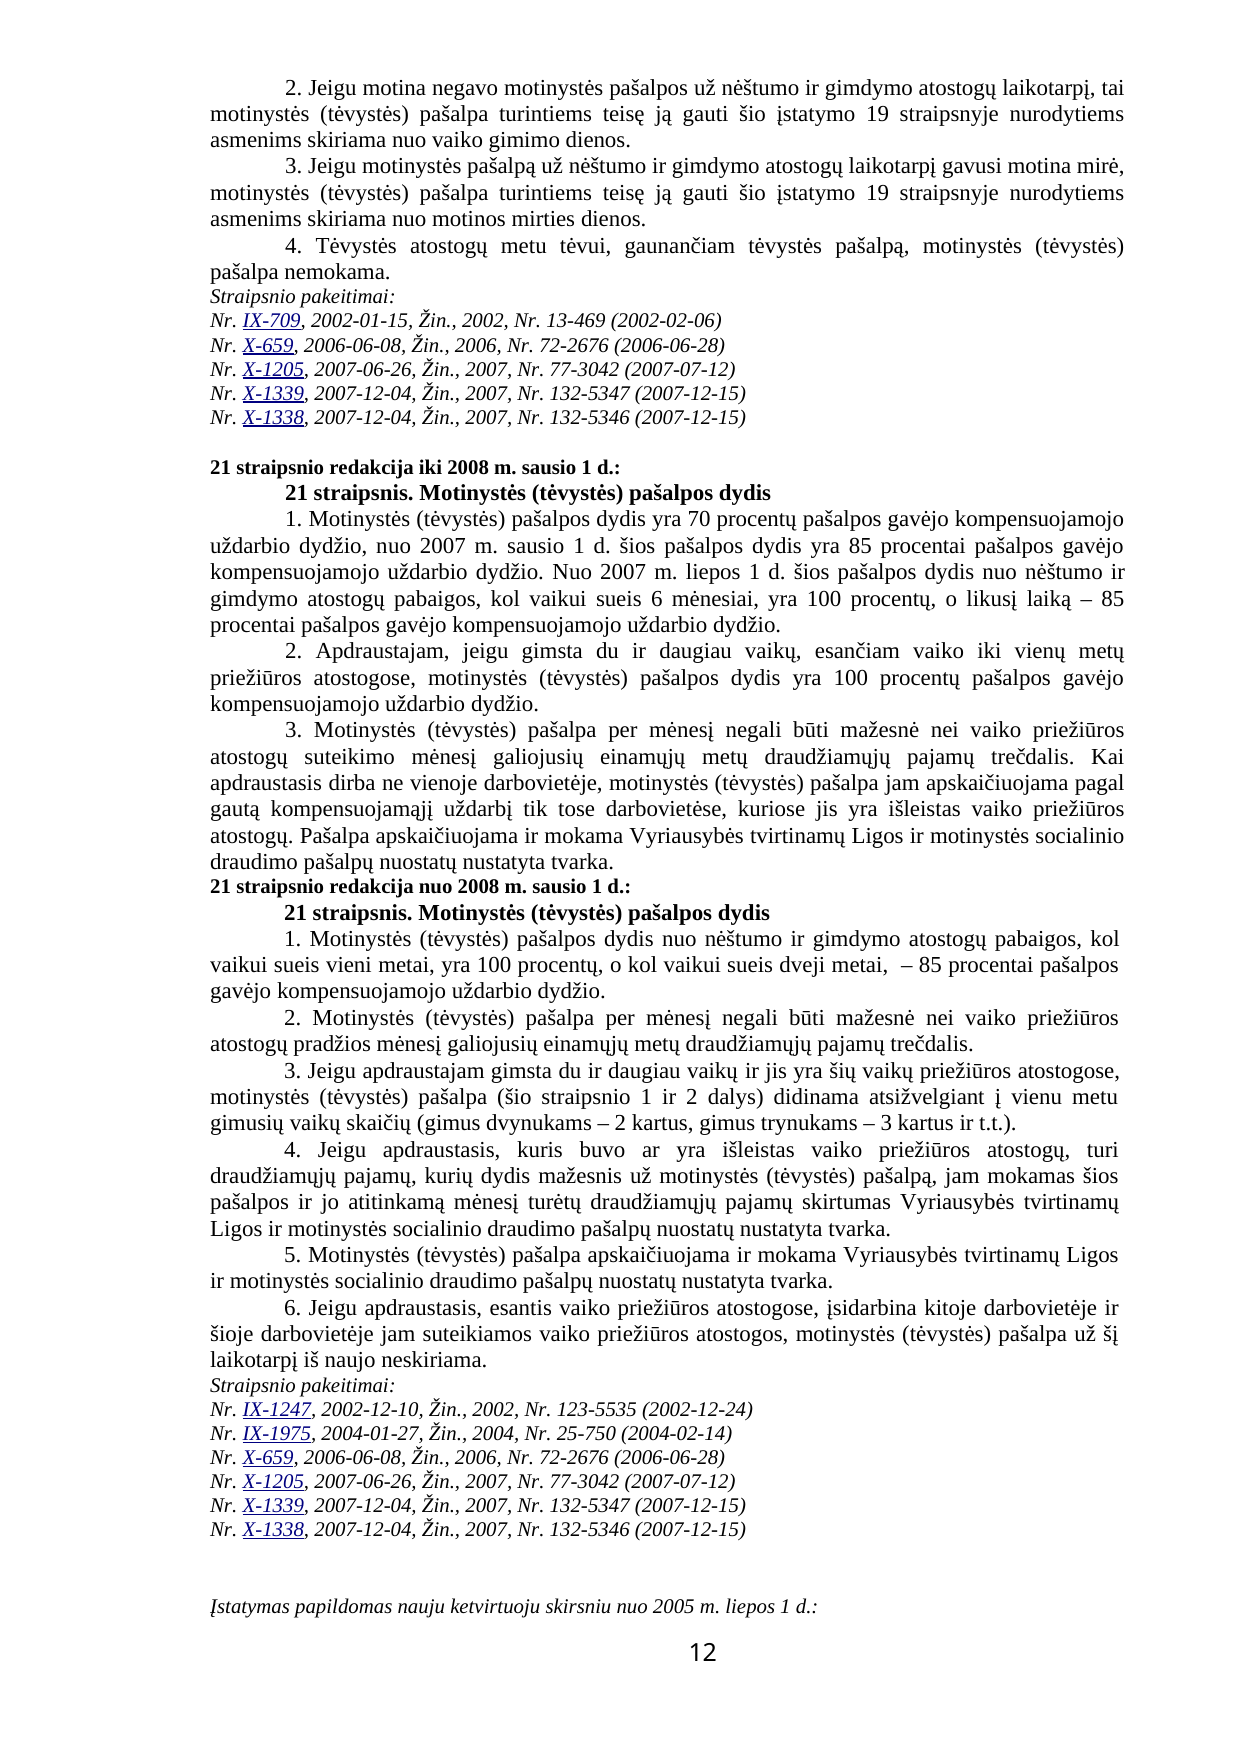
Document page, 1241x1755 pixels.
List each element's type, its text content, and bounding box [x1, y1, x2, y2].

text Nr. X-659, 2006-06-08, Žin., 2006, Nr. 72-2676 (2006-06-28) [210, 1445, 1126, 1469]
text 21 straipsnis. Motinystės (tėvystės) pašalpos dydis [210, 479, 1126, 506]
text Nr. X-1205, 2007-06-26, Žin., 2007, Nr. 77-3042 (2007-07-12) [210, 1469, 1126, 1493]
text Nr. X-659, 2006-06-08, Žin., 2006, Nr. 72-2676 (2006-06-28) [210, 332, 1126, 357]
text Straipsnio pakeitimai: [210, 1373, 1126, 1397]
text 21 straipsnis. Motinystės (tėvystės) pašalpos dydis [210, 898, 1120, 925]
text 2. Motinystės (tėvystės) pašalpa per mėnesį negali būti mažesnė nei vaiko priežiūros atostogų pradžios mėnesį galiojusių einamųjų metų draudžiamųjų pajamų trečdalis. [210, 1004, 1120, 1057]
text 6. Jeigu apdraustasis, esantis vaiko priežiūros atostogose, įsidarbina kitoje darbovietėje ir šioje darbovietėje jam suteikiamos vaiko priežiūros atostogos, motinystės (tėvystės) pašalpa už šį laikotarpį iš naujo neskiriama. [210, 1294, 1120, 1373]
text Nr. IX-709, 2002-01-15, Žin., 2002, Nr. 13-469 (2002-02-06) [210, 308, 1126, 332]
text 2. Jeigu motina negavo motinystės pašalpos už nėštumo ir gimdymo atostogų laikotarpį, tai motinystės (tėvystės) pašalpa turintiems teisę ją gauti šio įstatymo 19 straipsnyje nurodytiems asmenims skiriama nuo vaiko gimimo dienos. [210, 73, 1126, 153]
text Nr. X-1339, 2007-12-04, Žin., 2007, Nr. 132-5347 (2007-12-15) [210, 1493, 1126, 1517]
text Nr. X-1339, 2007-12-04, Žin., 2007, Nr. 132-5347 (2007-12-15) [210, 381, 1126, 405]
text Nr. X-1338, 2007-12-04, Žin., 2007, Nr. 132-5346 (2007-12-15) [210, 405, 1126, 429]
text Nr. X-1205, 2007-06-26, Žin., 2007, Nr. 77-3042 (2007-07-12) [210, 357, 1126, 381]
text Įstatymas papildomas nauju ketvirtuoju skirsniu nuo 2005 m. liepos 1 d.: [210, 1594, 1126, 1618]
text 5. Motinystės (tėvystės) pašalpa apskaičiuojama ir mokama Vyriausybės tvirtinamų Ligos ir motinystės socialinio draudimo pašalpų nuostatų nustatyta tvarka. [210, 1241, 1120, 1294]
text Nr. IX-1247, 2002-12-10, Žin., 2002, Nr. 123-5535 (2002-12-24) [210, 1397, 1126, 1421]
text Nr. X-1338, 2007-12-04, Žin., 2007, Nr. 132-5346 (2007-12-15) [210, 1517, 1126, 1541]
text 1. Motinystės (tėvystės) pašalpos dydis nuo nėštumo ir gimdymo atostogų pabaigos, kol vaikui sueis vieni metai, yra 100 procentų, o kol vaikui sueis dveji metai, – 85 procentai pašalpos gavėjo kompensuojamojo uždarbio dydžio. [210, 925, 1120, 1004]
text 3. Jeigu apdraustajam gimsta du ir daugiau vaikų ir jis yra šių vaikų priežiūros atostogose, motinystės (tėvystės) pašalpa (šio straipsnio 1 ir 2 dalys) didinama atsižvelgiant į vienu metu gimusių vaikų skaičių (gimus dvynukams – 2 kartus, gimus trynukams – 3 kartus ir t.t.). [210, 1057, 1120, 1136]
text 4. Jeigu apdraustasis, kuris buvo ar yra išleistas vaiko priežiūros atostogų, turi draudžiamųjų pajamų, kurių dydis mažesnis už motinystės (tėvystės) pašalpą, jam mokamas šios pašalpos ir jo atitinkamą mėnesį turėtų draudžiamųjų pajamų skirtumas Vyriausybės tvirtinamų Ligos ir motinystės socialinio draudimo pašalpų nuostatų nustatyta tvarka. [210, 1136, 1120, 1241]
text 3. Jeigu motinystės pašalpą už nėštumo ir gimdymo atostogų laikotarpį gavusi motina mirė, motinystės (tėvystės) pašalpa turintiems teisę ją gauti šio įstatymo 19 straipsnyje nurodytiems asmenims skiriama nuo motinos mirties dienos. [210, 153, 1126, 232]
text Nr. IX-1975, 2004-01-27, Žin., 2004, Nr. 25-750 (2004-02-14) [210, 1421, 1126, 1445]
text 21 straipsnio redakcija nuo 2008 m. sausio 1 d.: [210, 874, 1126, 898]
text 2. Apdraustajam, jeigu gimsta du ir daugiau vaikų, esančiam vaiko iki vienų metų priežiūros atostogose, motinystės (tėvystės) pašalpos dydis yra 100 procentų pašalpos gavėjo kompensuojamojo uždarbio dydžio. [210, 637, 1126, 716]
text Straipsnio pakeitimai: [210, 284, 1126, 308]
text 21 straipsnio redakcija iki 2008 m. sausio 1 d.: [210, 455, 1126, 479]
text 4. Tėvystės atostogų metu tėvui, gaunančiam tėvystės pašalpą, motinystės (tėvystės) pašalpa nemokama. [210, 232, 1126, 284]
text 3. Motinystės (tėvystės) pašalpa per mėnesį negali būti mažesnė nei vaiko priežiūros atostogų suteikimo mėnesį galiojusių einamųjų metų draudžiamųjų pajamų trečdalis. Kai apdraustasis dirba ne vienoje darbovietėje, motinystės (tėvystės) pašalpa jam apskaičiuojama pagal gautą kompensuojamąjį uždarbį tik tose darbovietėse, kuriose jis yra išleistas vaiko priežiūros atostogų. Pašalpa apskaičiuojama ir mokama Vyriausybės tvirtinamų Ligos ir motinystės socialinio draudimo pašalpų nuostatų nustatyta tvarka. [210, 716, 1126, 874]
text 1. Motinystės (tėvystės) pašalpos dydis yra 70 procentų pašalpos gavėjo kompensuojamojo uždarbio dydžio, nuo 2007 m. sausio 1 d. šios pašalpos dydis yra 85 procentai pašalpos gavėjo kompensuojamojo uždarbio dydžio. Nuo 2007 m. liepos 1 d. šios pašalpos dydis nuo nėštumo ir gimdymo atostogų pabaigos, kol vaikui sueis 6 mėnesiai, yra 100 procentų, o likusį laiką – 85 procentai pašalpos gavėjo kompensuojamojo uždarbio dydžio. [210, 506, 1126, 637]
